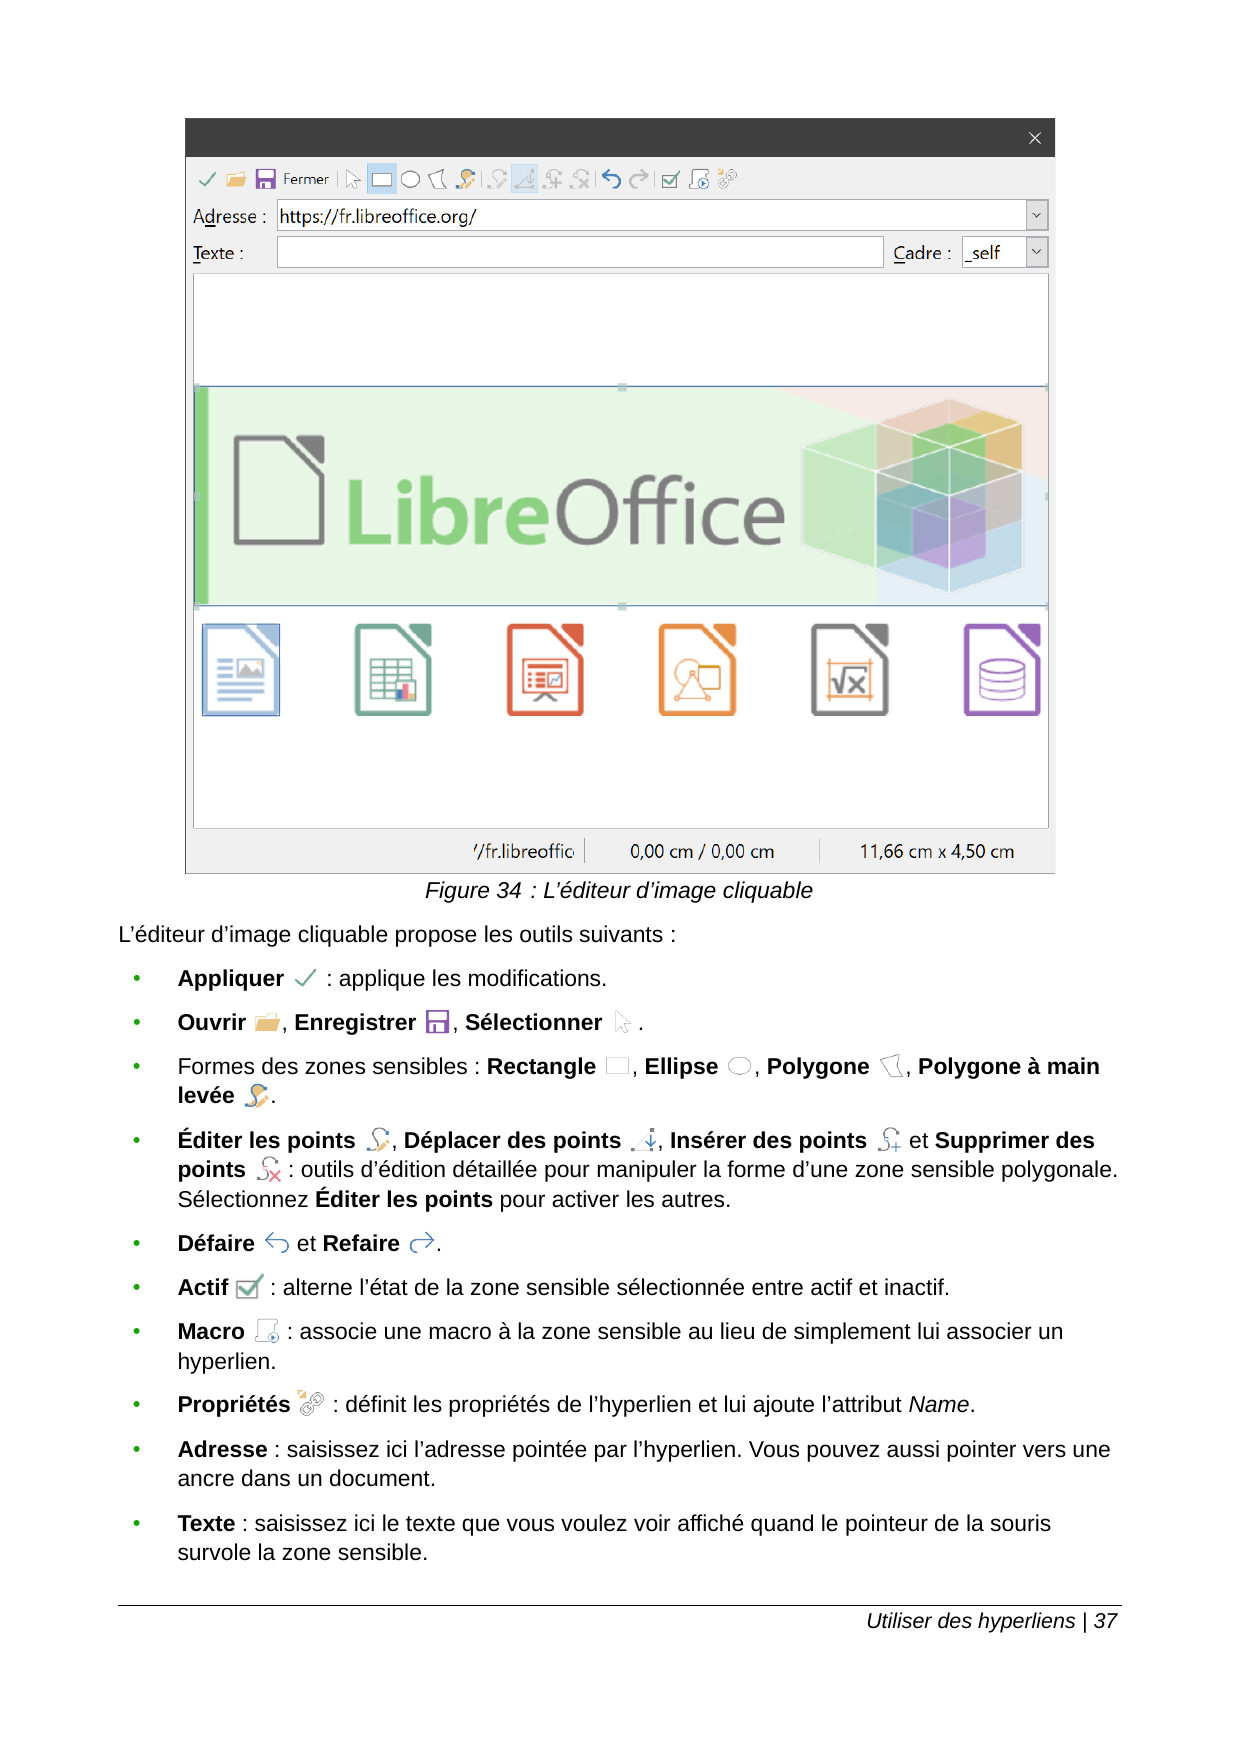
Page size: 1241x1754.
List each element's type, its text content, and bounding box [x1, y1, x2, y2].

list Propriétés : définit les propriétés de l’hyperlien et lui ajoute l’attribut Name. [133, 1389, 296, 1418]
list Actif : alterne l’état de la zone sensible sélectionnée entre actif et inactif. [133, 1271, 234, 1301]
picture [185, 118, 1055, 874]
list Appliquer : applique les modifications. [320, 962, 1122, 992]
picture [261, 1227, 291, 1257]
picture [876, 1050, 906, 1080]
picture [296, 1389, 327, 1419]
list Ouvrir , Enregistrer , Sélectionner . [133, 1006, 1122, 1036]
picture [290, 962, 320, 992]
picture [406, 1227, 436, 1257]
list Macro : associe une macro à la zone sensible au lieu de simplement lui associer un hyperlien. [133, 1315, 1122, 1374]
picture [234, 1271, 264, 1301]
text L’éditeur d’image cliquable propose les outils suivants : [118, 918, 1122, 948]
picture [241, 1080, 270, 1110]
list Appliquer : applique les modifications. [133, 962, 290, 992]
picture [251, 1315, 281, 1345]
picture [361, 1124, 392, 1154]
text Figure 34 : L’éditeur d’image cliquable [118, 874, 1122, 903]
list Texte : saisissez ici le texte que vous voulez voir affiché quand le pointeur de la souris survole la zone sensible. [133, 1506, 1122, 1565]
list Actif : alterne l’état de la zone sensible sélectionnée entre actif et inactif. [264, 1271, 1122, 1301]
list Propriétés : définit les propriétés de l’hyperlien et lui ajoute l’attribut Name. [327, 1389, 1122, 1418]
list Défaire et Refaire . [436, 1227, 1122, 1257]
list Éditer les points , Déplacer des points , Insérer des points et Supprimer des points : outils d’édition détaillée pour manipuler la forme d’une zone sensible polygonale. Sélectionnez Éditer les points pour activer les autres. [133, 1124, 1122, 1212]
list Défaire et Refaire . [291, 1227, 406, 1257]
list Formes des zones sensibles : Rectangle , Ellipse , Polygone , Polygone à main levée . [133, 1051, 1122, 1109]
list Adresse : saisissez ici l’adresse pointée par l’hyperlien. Vous pouvez aussi pointer vers une ancre dans un document. [133, 1433, 1122, 1492]
list Défaire et Refaire . [133, 1227, 261, 1257]
